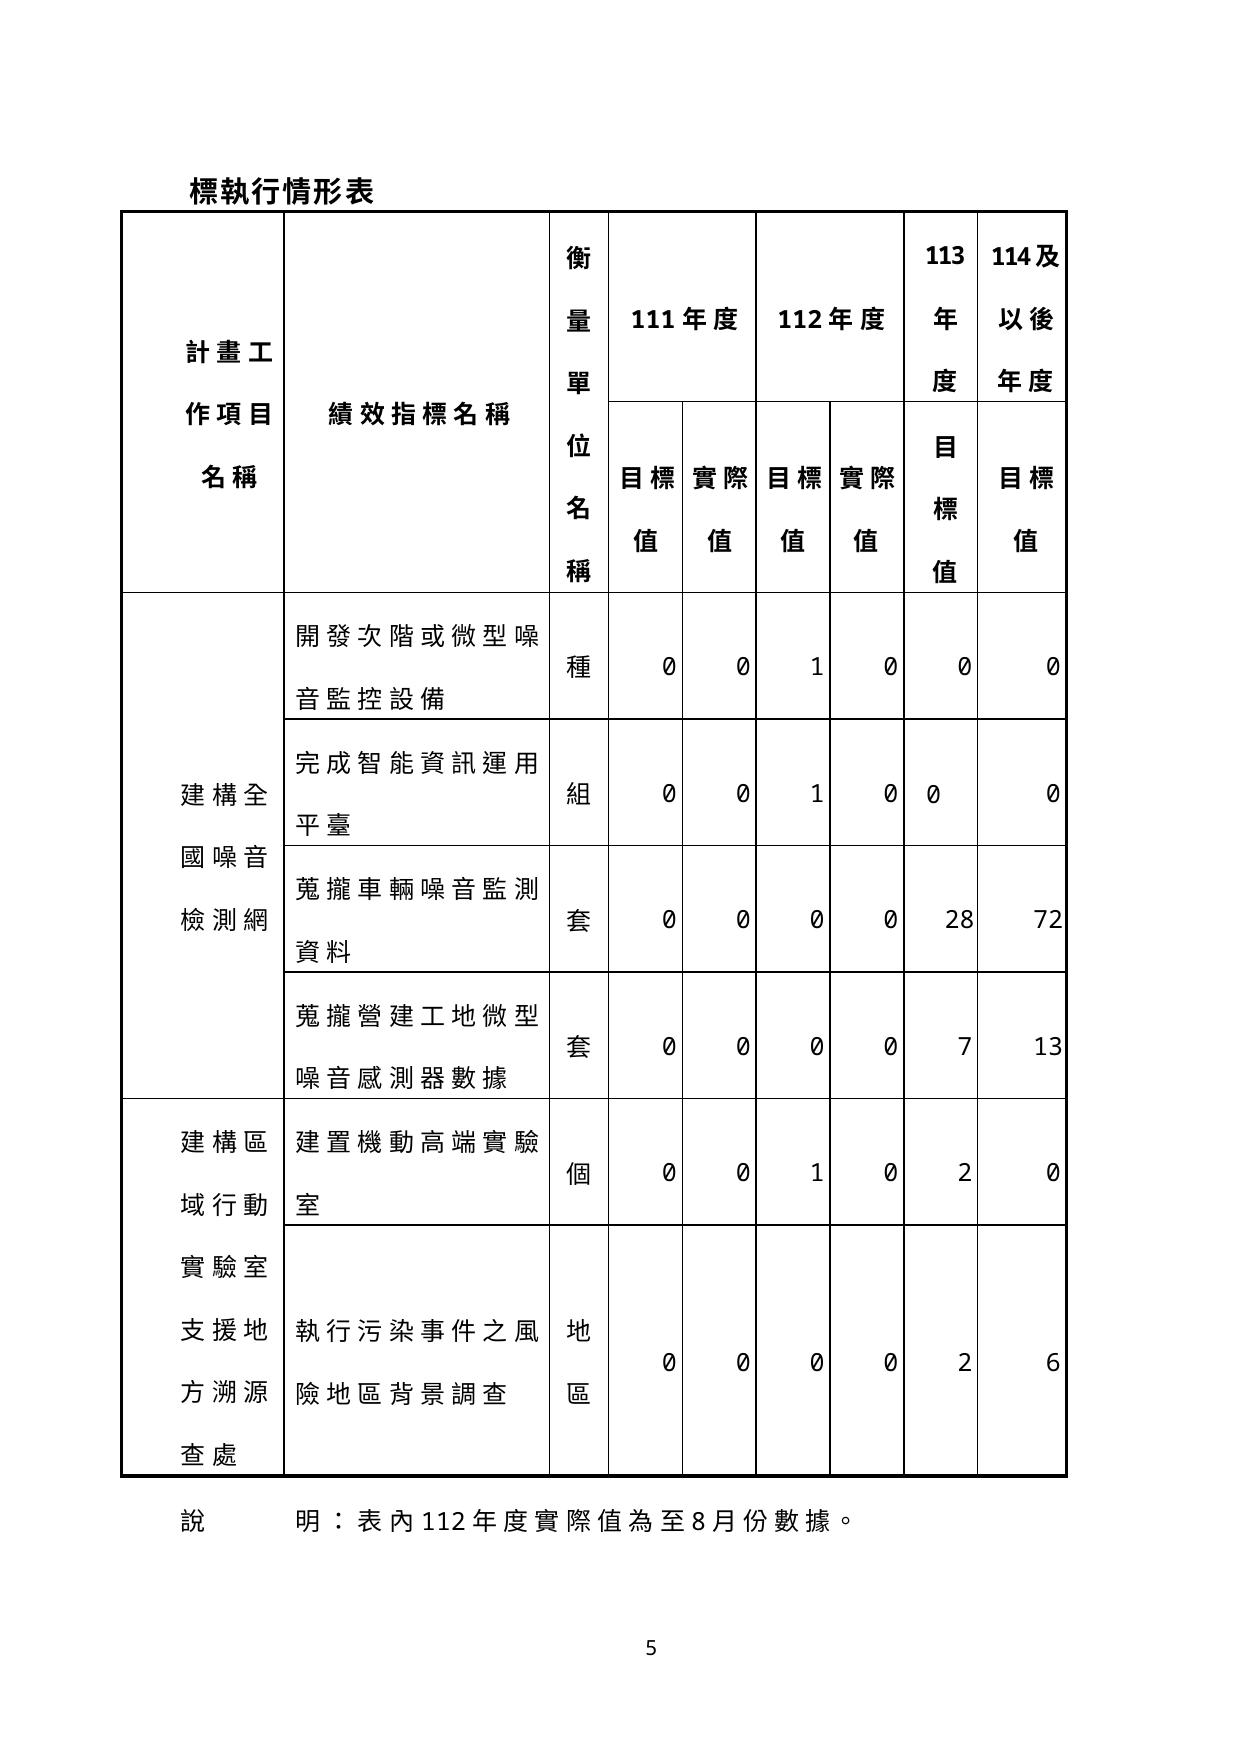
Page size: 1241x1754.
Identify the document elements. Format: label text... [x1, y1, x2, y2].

table_cell 0 [905, 593, 977, 718]
table_cell 執行污染事件之風險地區背景調查 [285, 1226, 549, 1474]
table_cell 0 [757, 846, 829, 971]
table_header 112年度 [757, 213, 903, 401]
table_cell 0 [831, 846, 903, 971]
table_cell 蒐攏營建工地微型噪音感測器數據 [285, 973, 549, 1098]
table_cell 開發次階或微型噪音監控設備 [285, 593, 549, 718]
table_cell 實際值 [683, 402, 755, 591]
table_cell 地區 [550, 1226, 608, 1474]
table_cell 6 [978, 1226, 1065, 1474]
table_header 111年度 [609, 213, 755, 401]
table_cell 0 [978, 593, 1065, 718]
table_cell 建構全國噪音檢測網 [123, 593, 283, 1098]
table_cell 目標值 [609, 402, 682, 591]
table_cell 組 [550, 720, 608, 844]
table_cell 建置機動高端實驗室 [285, 1099, 549, 1224]
table_cell 個 [550, 1099, 608, 1224]
table_cell 7 [905, 973, 977, 1098]
table_cell 0 [905, 720, 977, 844]
table_cell 13 [978, 973, 1065, 1098]
table_cell 0 [831, 1099, 903, 1224]
table_cell 0 [683, 720, 755, 844]
table_cell 0 [683, 1226, 755, 1474]
table_cell 0 [831, 1226, 903, 1474]
table_header 績效指標名稱 [285, 213, 549, 591]
table_cell 0 [683, 846, 755, 971]
table_header 計畫工作項目名稱 [123, 213, 283, 591]
table_cell 2 [905, 1226, 977, 1474]
table_cell 套 [550, 973, 608, 1098]
table_cell 完成智能資訊運用平臺 [285, 720, 549, 844]
table_cell 0 [757, 973, 829, 1098]
table_cell 目標值 [757, 402, 829, 591]
table_cell 0 [831, 593, 903, 718]
table_cell 0 [609, 720, 682, 844]
table_cell 0 [757, 1226, 829, 1474]
table_cell 0 [609, 1099, 682, 1224]
table_cell 建構區域行動實驗室支援地方溯源查處 [123, 1099, 283, 1474]
table_cell 1 [757, 593, 829, 718]
table_cell 2 [905, 1099, 977, 1224]
table_cell 0 [609, 1226, 682, 1474]
text 說 明：表內112年度實際值為至8月份數據。 [118, 1477, 1063, 1540]
table_cell 0 [831, 720, 903, 844]
table_cell 0 [609, 973, 682, 1098]
text 標執行情形表 [118, 148, 1063, 210]
table_cell 0 [683, 593, 755, 718]
table_cell 1 [757, 720, 829, 844]
table_cell 0 [831, 973, 903, 1098]
table_cell 0 [978, 720, 1065, 844]
table_cell 0 [683, 1099, 755, 1224]
table_cell 目標值 [905, 402, 977, 591]
table_cell 0 [683, 973, 755, 1098]
table_cell 72 [978, 846, 1065, 971]
table_cell 蒐攏車輛噪音監測資料 [285, 846, 549, 971]
table_cell 種 [550, 593, 608, 718]
table_cell 套 [550, 846, 608, 971]
table_cell 0 [978, 1099, 1065, 1224]
table_cell 目標值 [978, 402, 1065, 591]
table_cell 1 [757, 1099, 829, 1224]
table_header 114及以後年度 [978, 213, 1065, 401]
table_cell 0 [609, 593, 682, 718]
table_cell 0 [609, 846, 682, 971]
table_header 衡量單位名稱 [550, 213, 608, 591]
table_header 113 年度 [905, 213, 977, 401]
table_cell 28 [905, 846, 977, 971]
table_cell 實際值 [831, 402, 903, 591]
